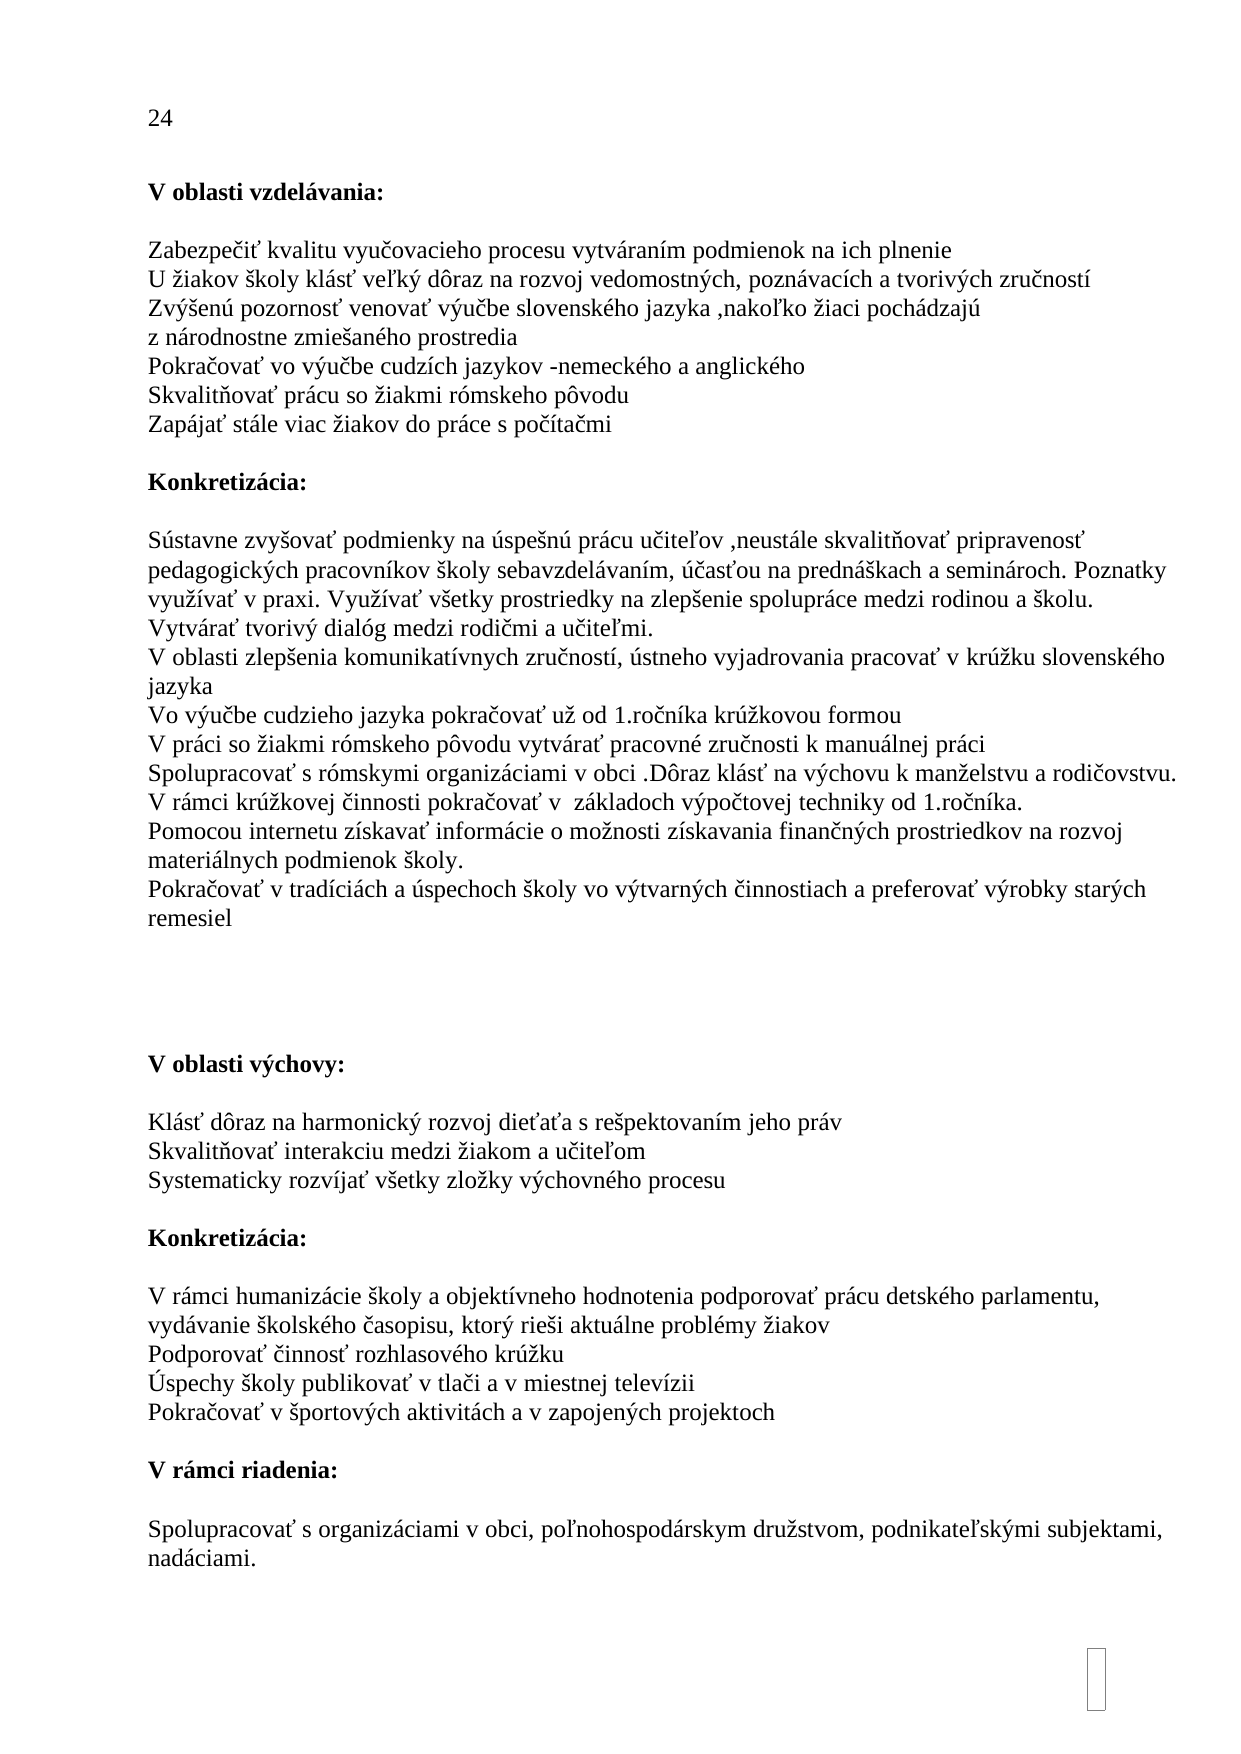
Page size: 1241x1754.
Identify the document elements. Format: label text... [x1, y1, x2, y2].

text Úspechy školy publikovať v tlači a v miestnej televízii [148, 1368, 1181, 1397]
text V rámci krúžkovej činnosti pokračovať v základoch výpočtovej techniky od 1.ročníka. [148, 787, 1181, 816]
text Vo výučbe cudzieho jazyka pokračovať už od 1.ročníka krúžkovou formou [148, 700, 1181, 729]
text Pokračovať v tradíciách a úspechoch školy vo výtvarných činnostiach a preferovať výrobky starých remesiel [148, 874, 1181, 932]
text U žiakov školy klásť veľký dôraz na rozvoj vedomostných, poznávacích a tvorivých zručností [148, 264, 1181, 293]
text Pokračovať v športových aktivitách a v zapojených projektoch [148, 1397, 1181, 1426]
text Pomocou internetu získavať informácie o možnosti získavania finančných prostriedkov na rozvoj materiálnych podmienok školy. [148, 816, 1181, 874]
text V oblasti výchovy: [148, 1048, 1181, 1078]
text Konkretizácia: [148, 467, 1181, 496]
text Skvalitňovať interakciu medzi žiakom a učiteľom [148, 1136, 1181, 1165]
text Zvýšenú pozornosť venovať výučbe slovenského jazyka ,nakoľko žiaci pochádzajú [148, 293, 1181, 322]
text z národnostne zmiešaného prostredia [148, 322, 1181, 351]
text V práci so žiakmi rómskeho pôvodu vytvárať pracovné zručnosti k manuálnej práci [148, 729, 1181, 758]
text Spolupracovať s organizáciami v obci, poľnohospodárskym družstvom, podnikateľskými subjektami, nadáciami. [148, 1513, 1181, 1572]
text Systematicky rozvíjať všetky zložky výchovného procesu [148, 1165, 1181, 1194]
text Konkretizácia: [148, 1223, 1181, 1252]
text V oblasti vzdelávania: [148, 177, 1181, 206]
text Spolupracovať s rómskymi organizáciami v obci .Dôraz klásť na výchovu k manželstvu a rodičovstvu. [148, 758, 1181, 787]
text V oblasti zlepšenia komunikatívnych zručností, ústneho vyjadrovania pracovať v krúžku slovenského jazyka [148, 642, 1181, 700]
text Klásť dôraz na harmonický rozvoj dieťaťa s rešpektovaním jeho práv [148, 1107, 1181, 1136]
text Podporovať činnosť rozhlasového krúžku [148, 1339, 1181, 1368]
text Sústavne zvyšovať podmienky na úspešnú prácu učiteľov ,neustále skvalitňovať pripravenosť pedagogických pracovníkov školy sebavzdelávaním, účasťou na prednáškach a seminároch. Poznatky využívať v praxi. Využívať všetky prostriedky na zlepšenie spolupráce medzi rodinou a školu. Vytvárať tvorivý dialóg medzi rodičmi a učiteľmi. [148, 525, 1181, 642]
text V rámci riadenia: [148, 1455, 1181, 1484]
text Zabezpečiť kvalitu vyučovacieho procesu vytváraním podmienok na ich plnenie [148, 235, 1181, 264]
text Pokračovať vo výučbe cudzích jazykov -nemeckého a anglického [148, 351, 1181, 380]
text Skvalitňovať prácu so žiakmi rómskeho pôvodu [148, 380, 1181, 409]
text Zapájať stále viac žiakov do práce s počítačmi [148, 409, 1181, 438]
text V rámci humanizácie školy a objektívneho hodnotenia podporovať prácu detského parlamentu, vydávanie školského časopisu, ktorý rieši aktuálne problémy žiakov [148, 1281, 1181, 1339]
